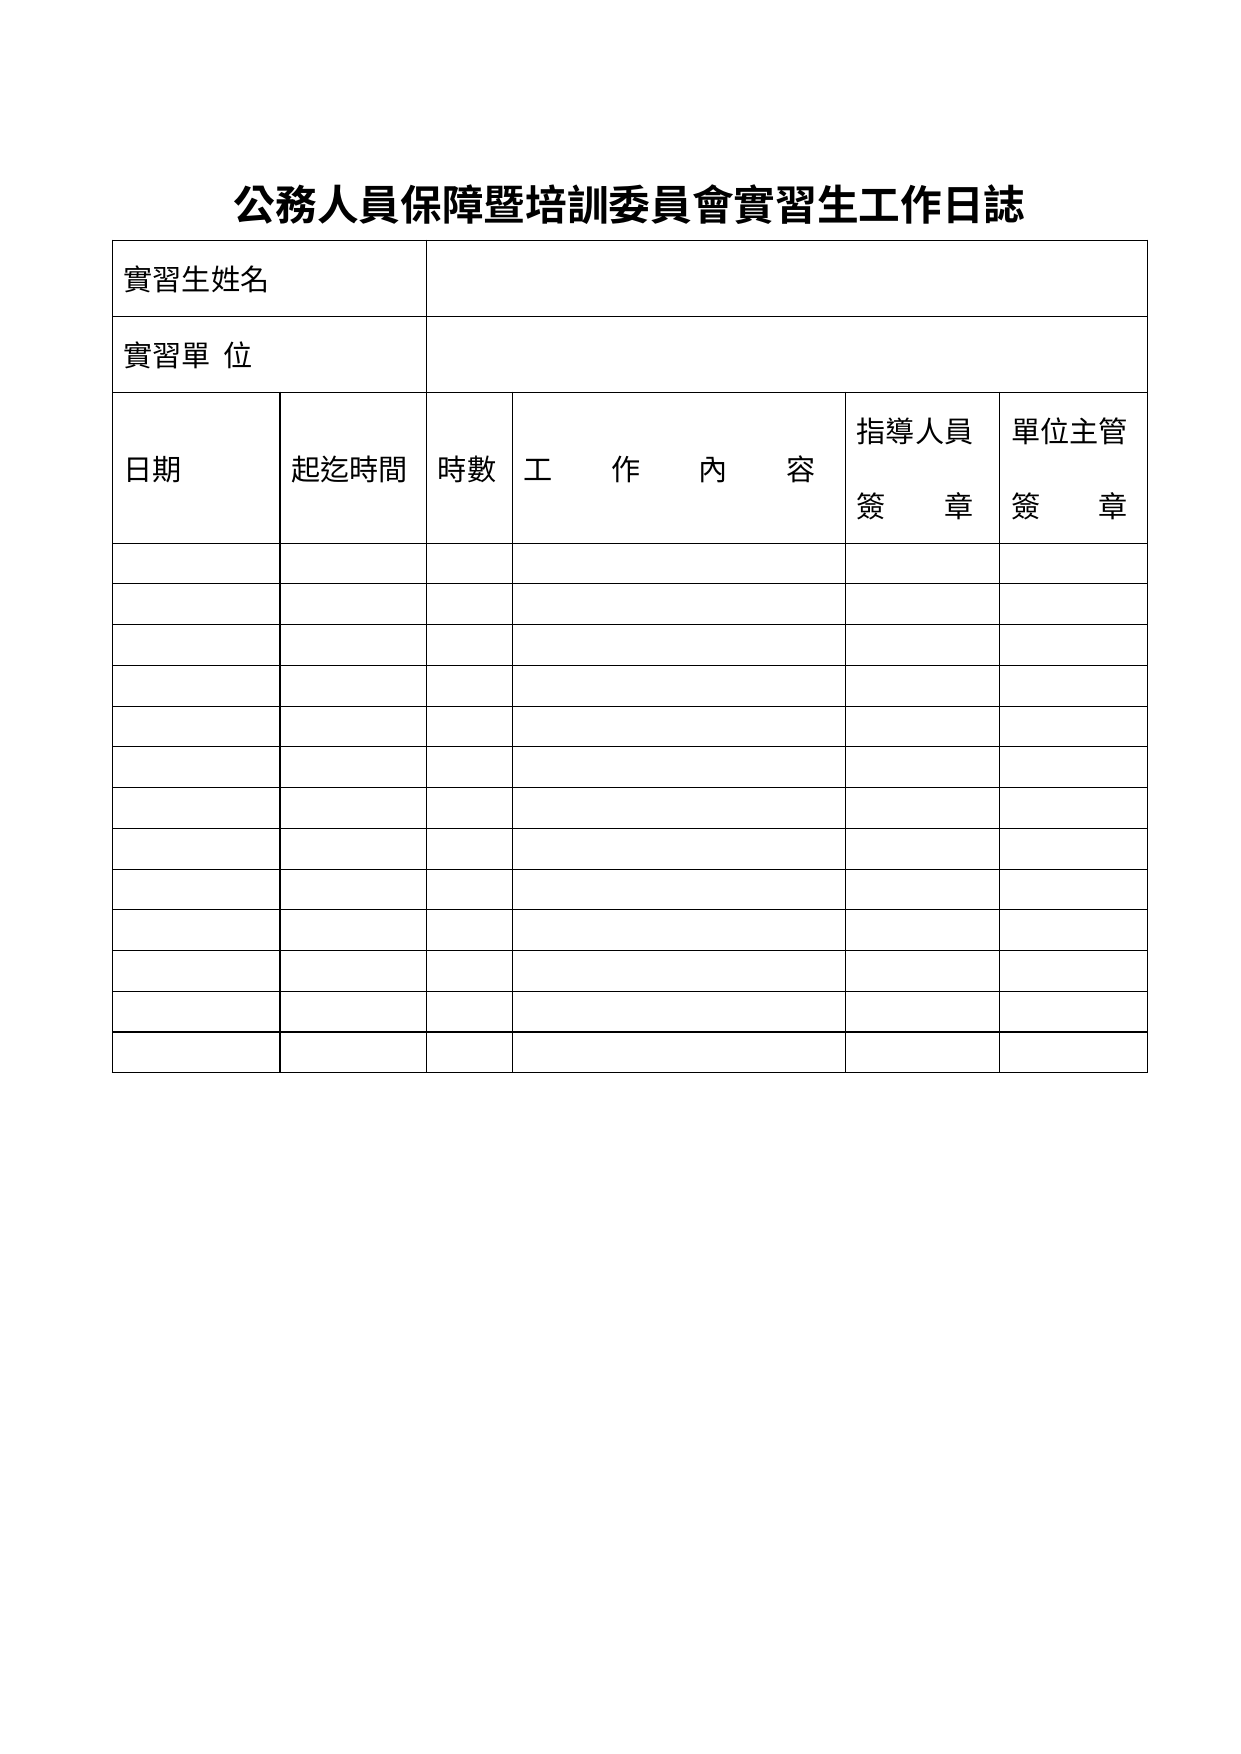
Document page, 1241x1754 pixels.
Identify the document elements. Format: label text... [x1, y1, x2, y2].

table_cell [281, 584, 426, 624]
table_cell [427, 910, 512, 950]
table_cell 實習單 位 [113, 317, 426, 392]
table_cell [513, 992, 845, 1031]
table_cell [1000, 951, 1147, 991]
table_cell [113, 829, 279, 868]
table_cell [846, 951, 999, 991]
table_cell [1000, 584, 1147, 624]
table_cell 起迄時間 [281, 393, 426, 543]
table_cell [427, 747, 512, 787]
table_cell [113, 584, 279, 624]
table_cell [113, 870, 279, 909]
table_cell [427, 317, 1147, 392]
table_cell [513, 829, 845, 868]
table_cell [281, 666, 426, 706]
table_cell [1000, 1033, 1147, 1072]
table_cell [113, 951, 279, 991]
table_cell [1000, 910, 1147, 950]
table_cell 實習生姓名 [113, 241, 426, 316]
table_cell [281, 951, 426, 991]
table_cell [281, 747, 426, 787]
table_cell [846, 747, 999, 787]
table_cell [427, 870, 512, 909]
table_cell [427, 666, 512, 706]
table_cell [113, 747, 279, 787]
table_cell [513, 870, 845, 909]
table_cell [846, 788, 999, 828]
table_cell [513, 544, 845, 583]
table_cell [513, 625, 845, 665]
table_cell 日期 [113, 393, 279, 543]
table_cell [513, 788, 845, 828]
table_cell [427, 584, 512, 624]
table_cell [427, 1033, 512, 1072]
table_cell [281, 910, 426, 950]
table_cell [513, 747, 845, 787]
table_cell [281, 1033, 426, 1072]
table_cell [427, 829, 512, 868]
table_cell [846, 544, 999, 583]
table_cell [513, 584, 845, 624]
table_cell [846, 625, 999, 665]
table_cell [1000, 544, 1147, 583]
table_cell [281, 992, 426, 1031]
table_cell [113, 666, 279, 706]
table_cell [846, 584, 999, 624]
table_cell [1000, 870, 1147, 909]
table_cell [427, 241, 1147, 316]
table_cell [281, 707, 426, 746]
table_cell [513, 666, 845, 706]
table_cell [281, 788, 426, 828]
table_header 公務人員保障暨培訓委員會實習生工作日誌 [112, 165, 1147, 239]
table_cell [513, 910, 845, 950]
table_cell 工 作 內 容 [513, 393, 845, 543]
table_cell [427, 951, 512, 991]
table_cell [113, 910, 279, 950]
table_cell [846, 707, 999, 746]
table_cell [113, 788, 279, 828]
table_cell [846, 992, 999, 1031]
table_cell 指導人員 簽 章 [846, 393, 999, 543]
table_cell [513, 951, 845, 991]
table_cell [1000, 788, 1147, 828]
table_cell [113, 1033, 279, 1072]
table_cell [427, 788, 512, 828]
table_cell [281, 829, 426, 868]
table_cell [846, 666, 999, 706]
table_cell [513, 707, 845, 746]
table_cell [427, 992, 512, 1031]
table_cell [1000, 707, 1147, 746]
table_cell [846, 910, 999, 950]
table_cell [846, 1033, 999, 1072]
table_cell [427, 544, 512, 583]
table_cell [427, 625, 512, 665]
table_cell [281, 870, 426, 909]
table_cell [1000, 747, 1147, 787]
table_cell [113, 707, 279, 746]
table_cell [1000, 992, 1147, 1031]
table_cell [1000, 625, 1147, 665]
table_cell [1000, 666, 1147, 706]
table_cell [427, 707, 512, 746]
table_cell [113, 625, 279, 665]
table_cell [281, 625, 426, 665]
table_cell [113, 992, 279, 1031]
table_cell [113, 544, 279, 583]
table_cell [281, 544, 426, 583]
table_cell [846, 829, 999, 868]
table_cell 單位主管 簽 章 [1000, 393, 1147, 543]
table_cell [1000, 829, 1147, 868]
table_cell 時數 [427, 393, 512, 543]
table_cell [513, 1033, 845, 1072]
table_cell [846, 870, 999, 909]
